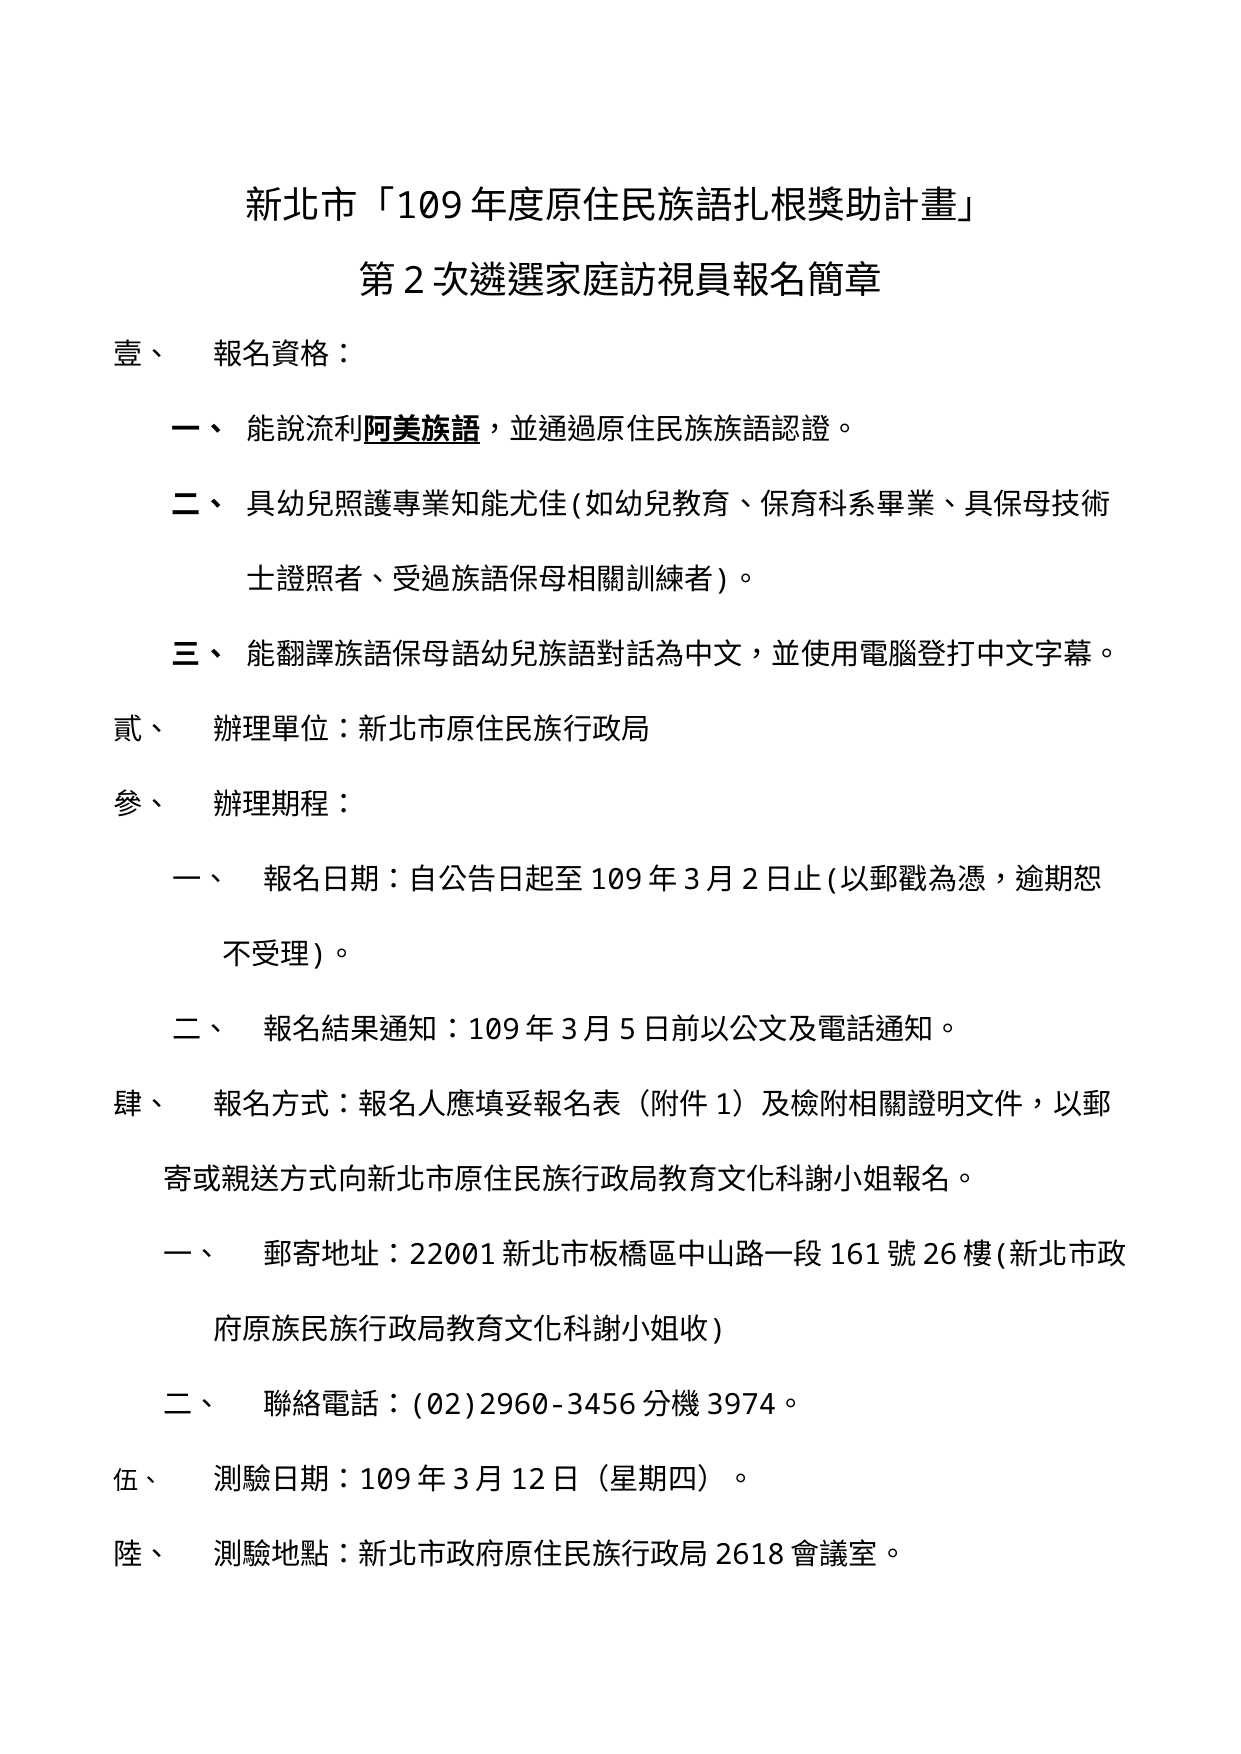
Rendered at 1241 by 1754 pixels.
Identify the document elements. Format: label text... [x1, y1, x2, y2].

list 能翻譯族語保母語幼兒族語對話為中文，並使用電腦登打中文字幕。 [172, 614, 1127, 689]
list 能說流利阿美族語，並通過原住民族族語認證。 [172, 389, 1127, 464]
list 測驗日期：109年3月12日（星期四）。 [113, 1439, 1127, 1514]
list 測驗地點：新北市政府原住民族行政局2618會議室。 [113, 1514, 1127, 1589]
list 報名資格： [113, 314, 1127, 389]
list 辦理單位：新北市原住民族行政局 [113, 689, 1127, 764]
list 聯絡電話：(02)2960-3456分機3974。 [163, 1364, 1127, 1439]
text 第2次遴選家庭訪視員報名簡章 [113, 239, 1127, 314]
list 報名日期：自公告日起至109年3月2日止(以郵戳為憑，逾期恕不受理)。 [172, 839, 1127, 989]
list 具幼兒照護專業知能尤佳(如幼兒教育、保育科系畢業、具保母技術士證照者、受過族語保母相關訓練者)。 [172, 464, 1127, 614]
list 報名方式：報名人應填妥報名表（附件1）及檢附相關證明文件，以郵寄或親送方式向新北市原住民族行政局教育文化科謝小姐報名。 [113, 1064, 1127, 1214]
list 辦理期程： [113, 764, 1127, 839]
list 郵寄地址：22001新北市板橋區中山路一段161號26樓(新北市政府原族民族行政局教育文化科謝小姐收) [163, 1214, 1127, 1364]
text 新北市「109年度原住民族語扎根獎助計畫」 [113, 164, 1127, 239]
list 報名結果通知：109年3月5日前以公文及電話通知。 [172, 989, 1127, 1064]
